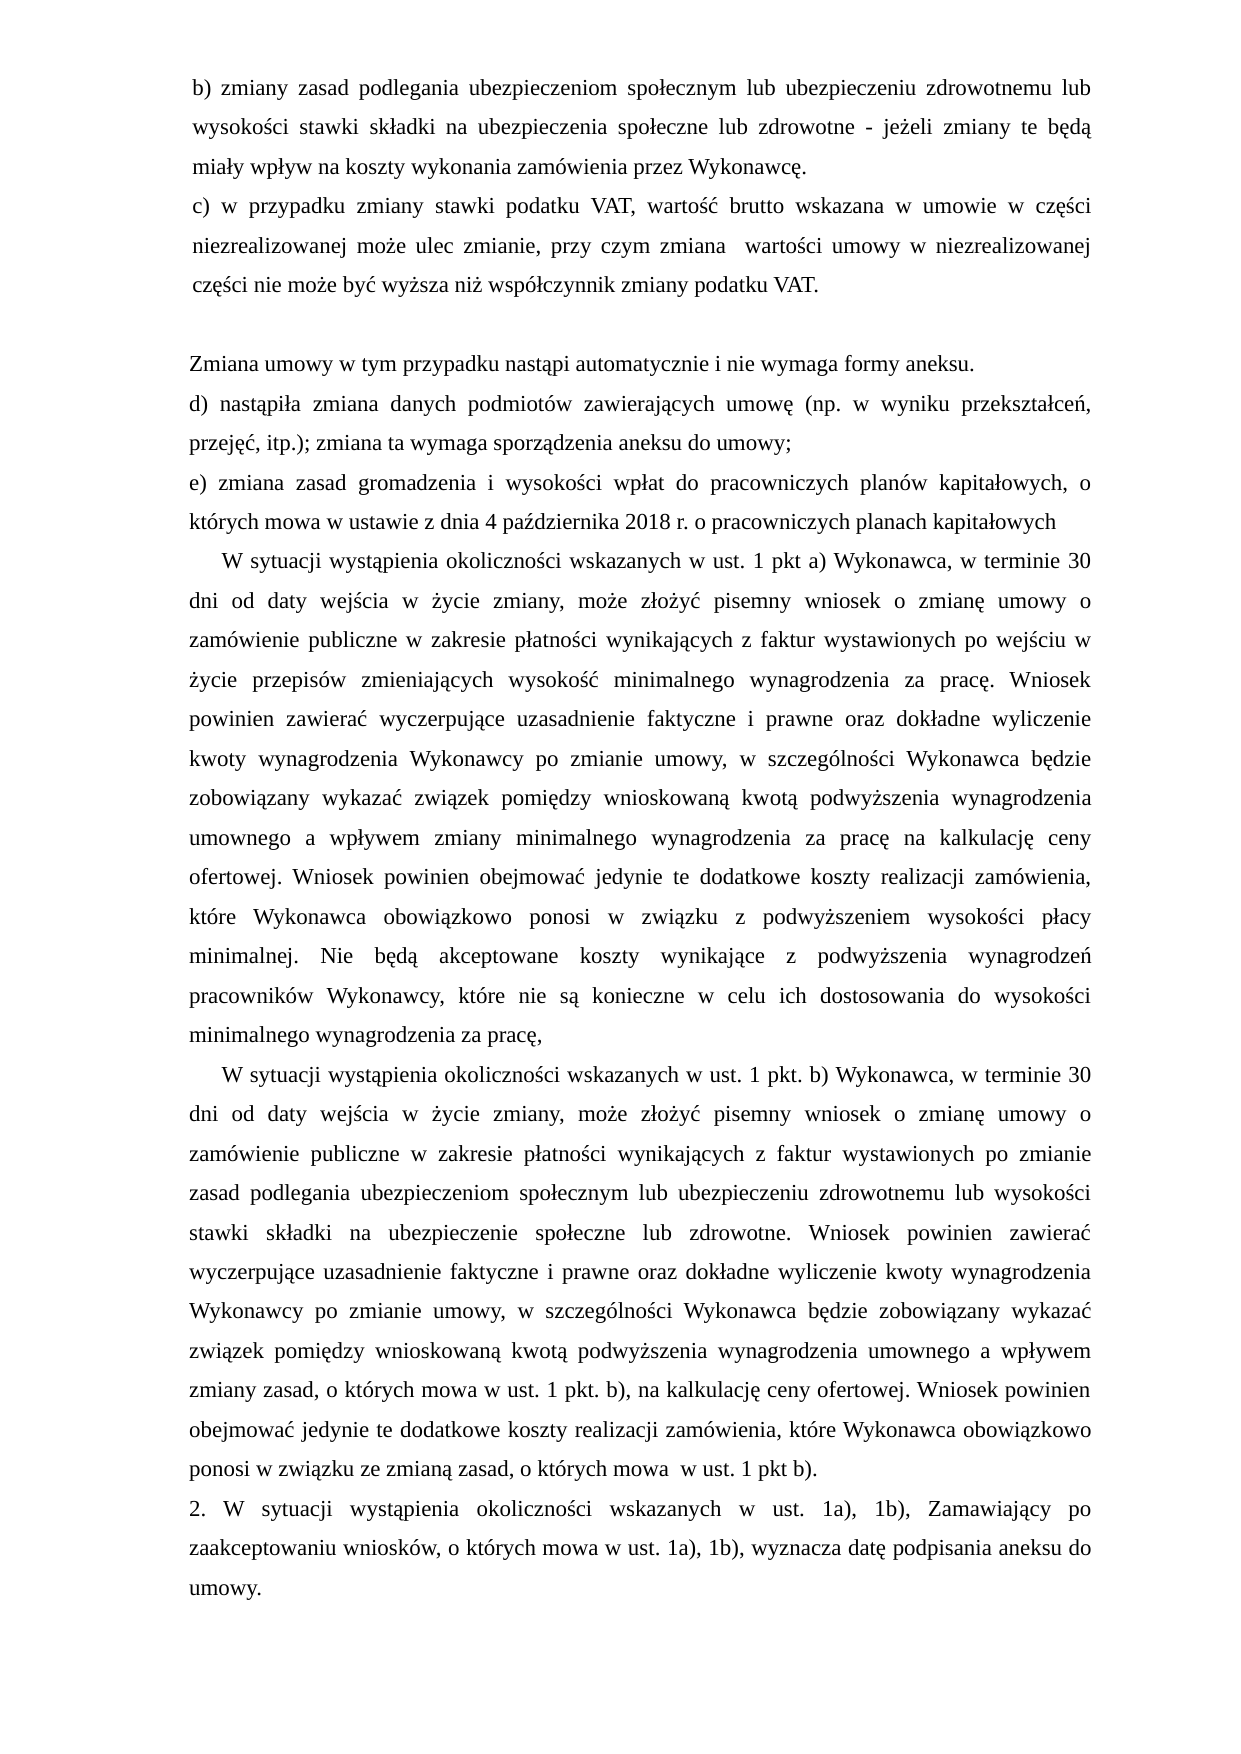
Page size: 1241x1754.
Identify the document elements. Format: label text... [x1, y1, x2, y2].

text W sytuacji wystąpienia okoliczności wskazanych w ust. 1 pkt a) Wykonawca, w terminie 30 dni od daty wejścia w życie zmiany, może złożyć pisemny wniosek o zmianę umowy o zamówienie publiczne w zakresie płatności wynikających z faktur wystawionych po wejściu w życie przepisów zmieniających wysokość minimalnego wynagrodzenia za pracę. Wniosek powinien zawierać wyczerpujące uzasadnienie faktyczne i prawne oraz dokładne wyliczenie kwoty wynagrodzenia Wykonawcy po zmianie umowy, w szczególności Wykonawca będzie zobowiązany wykazać związek pomiędzy wnioskowaną kwotą podwyższenia wynagrodzenia umownego a wpływem zmiany minimalnego wynagrodzenia za pracę na kalkulację ceny ofertowej. Wniosek powinien obejmować jedynie te dodatkowe koszty realizacji zamówienia, które Wykonawca obowiązkowo ponosi w związku z podwyższeniem wysokości płacy minimalnej. Nie będą akceptowane koszty wynikające z podwyższenia wynagrodzeń pracowników Wykonawcy, które nie są konieczne w celu ich dostosowania do wysokości minimalnego wynagrodzenia za pracę, [189, 547, 1093, 1048]
text e) zmiana zasad gromadzenia i wysokości wpłat do pracowniczych planów kapitałowych, o których mowa w ustawie z dnia 4 października 2018 r. o pracowniczych planach kapitałowych [189, 468, 1093, 534]
text W sytuacji wystąpienia okoliczności wskazanych w ust. 1 pkt. b) Wykonawca, w terminie 30 dni od daty wejścia w życie zmiany, może złożyć pisemny wniosek o zmianę umowy o zamówienie publiczne w zakresie płatności wynikających z faktur wystawionych po zmianie zasad podlegania ubezpieczeniom społecznym lub ubezpieczeniu zdrowotnemu lub wysokości stawki składki na ubezpieczenie społeczne lub zdrowotne. Wniosek powinien zawierać wyczerpujące uzasadnienie faktyczne i prawne oraz dokładne wyliczenie kwoty wynagrodzenia Wykonawcy po zmianie umowy, w szczególności Wykonawca będzie zobowiązany wykazać związek pomiędzy wnioskowaną kwotą podwyższenia wynagrodzenia umownego a wpływem zmiany zasad, o których mowa w ust. 1 pkt. b), na kalkulację ceny ofertowej. Wniosek powinien obejmować jedynie te dodatkowe koszty realizacji zamówienia, które Wykonawca obowiązkowo ponosi w związku ze zmianą zasad, o których mowa w ust. 1 pkt b). [189, 1061, 1093, 1482]
text Zmiana umowy w tym przypadku nastąpi automatycznie i nie wymaga formy aneksu. [189, 350, 1093, 376]
text b) zmiany zasad podlegania ubezpieczeniom społecznym lub ubezpieczeniu zdrowotnemu lub wysokości stawki składki na ubezpieczenia społeczne lub zdrowotne - jeżeli zmiany te będą miały wpływ na koszty wykonania zamówienia przez Wykonawcę. [192, 74, 1093, 179]
text 2. W sytuacji wystąpienia okoliczności wskazanych w ust. 1a), 1b), Zamawiający po zaakceptowaniu wniosków, o których mowa w ust. 1a), 1b), wyznacza datę podpisania aneksu do umowy. [189, 1495, 1093, 1600]
text d) nastąpiła zmiana danych podmiotów zawierających umowę (np. w wyniku przekształceń, przejęć, itp.); zmiana ta wymaga sporządzenia aneksu do umowy; [189, 389, 1093, 455]
text c) w przypadku zmiany stawki podatku VAT, wartość brutto wskazana w umowie w części niezrealizowanej może ulec zmianie, przy czym zmiana wartości umowy w niezrealizowanej części nie może być wyższa niż współczynnik zmiany podatku VAT. [192, 192, 1093, 297]
